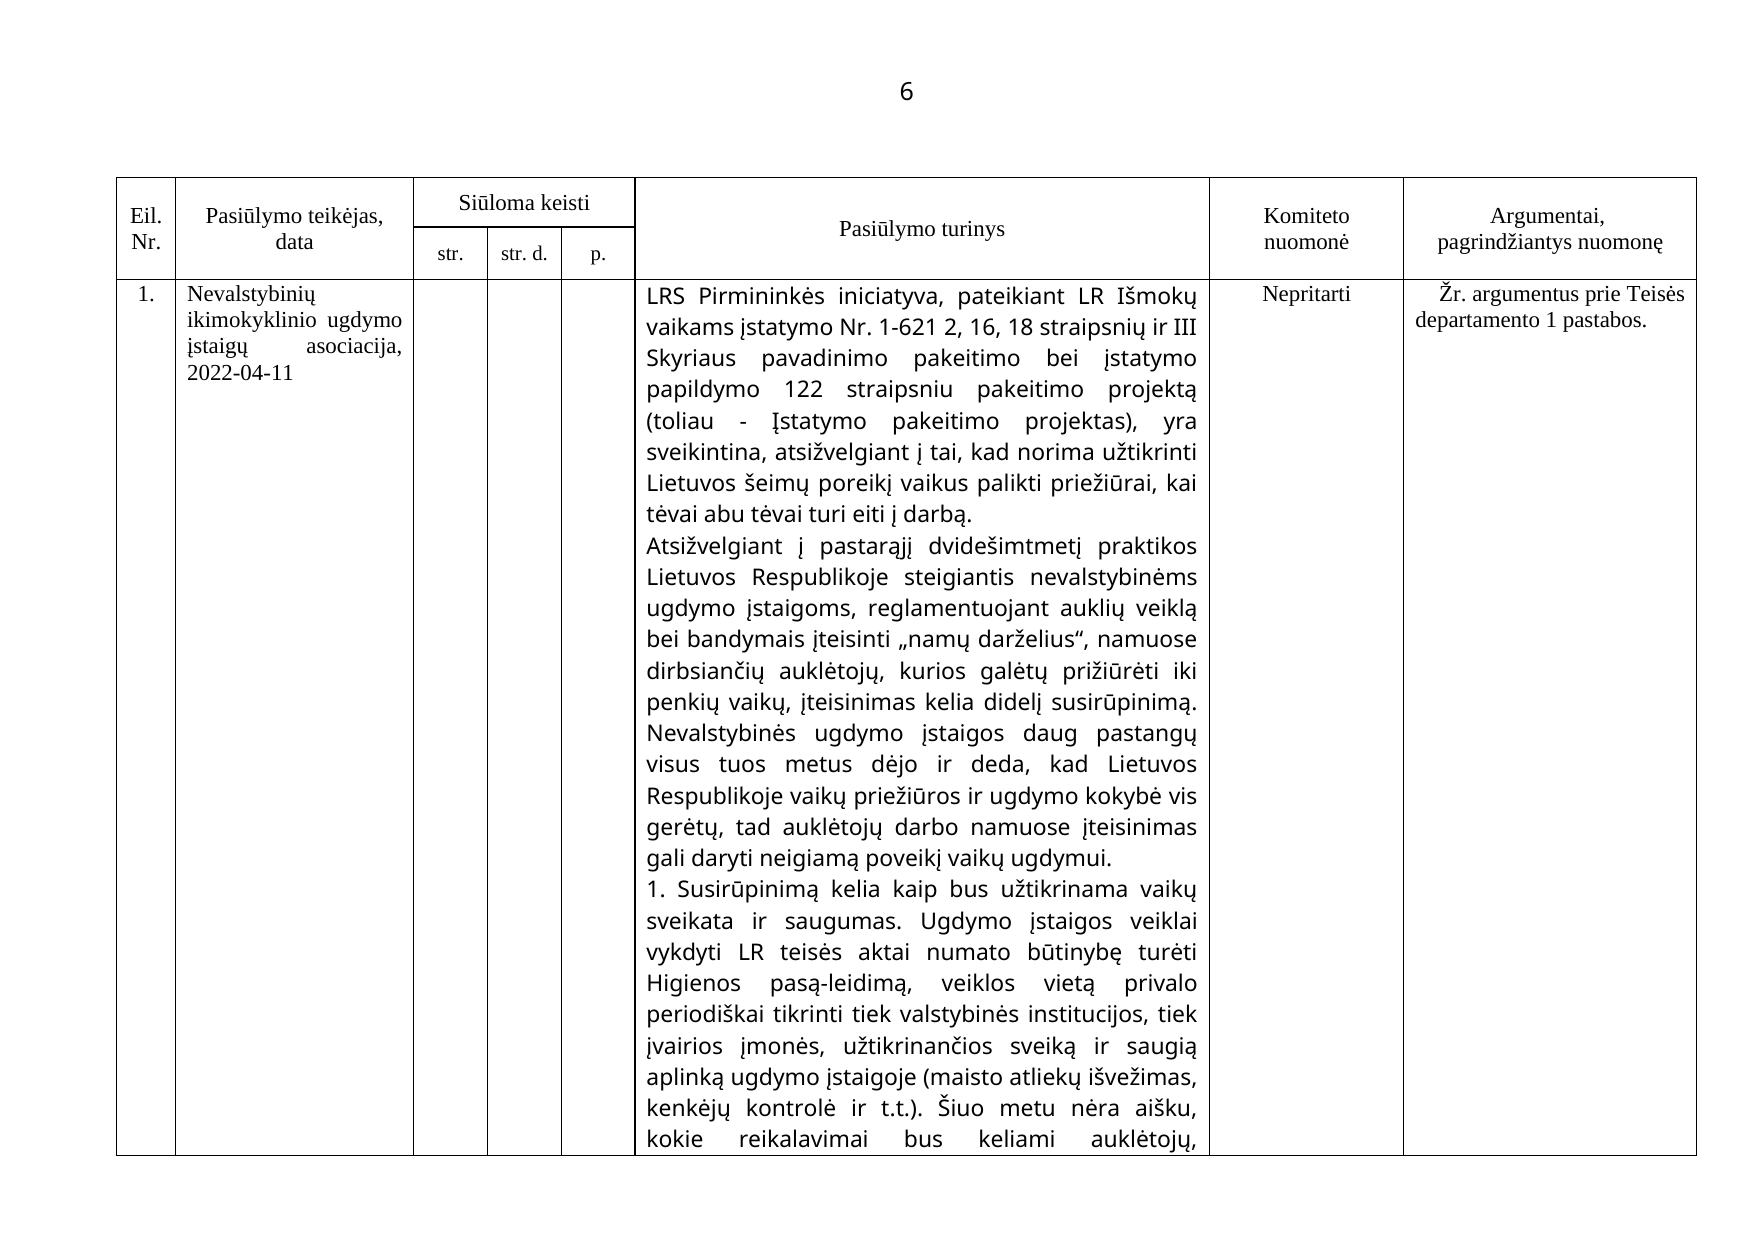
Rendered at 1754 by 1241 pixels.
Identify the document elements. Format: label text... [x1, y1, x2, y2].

table_cell LRS Pirmininkės iniciatyva, pateikiant LR Išmokų vaikams įstatymo Nr. 1-621 2, 16, 18 straipsnių ir III Skyriaus pavadinimo pakeitimo bei įstatymo papildymo 122 straipsniu pakeitimo projektą (toliau - Įstatymo pakeitimo projektas), yra sveikintina, atsižvelgiant į tai, kad norima užtikrinti Lietuvos šeimų poreikį vaikus palikti priežiūrai, kai tėvai abu tėvai turi eiti į darbą. Atsižvelgiant į pastarąjį dvidešimtmetį praktikos Lietuvos Respublikoje steigiantis nevalstybinėms ugdymo įstaigoms, reglamentuojant auklių veiklą bei bandymais įteisinti „namų darželius“, namuose dirbsiančių auklėtojų, kurios galėtų prižiūrėti iki penkių vaikų, įteisinimas kelia didelį susirūpinimą. Nevalstybinės ugdymo įstaigos daug pastangų visus tuos metus dėjo ir deda, kad Lietuvos Respublikoje vaikų priežiūros ir ugdymo kokybė vis gerėtų, tad auklėtojų darbo namuose įteisinimas gali daryti neigiamą poveikį vaikų ugdymui. 1. Susirūpinimą kelia kaip bus užtikrinama vaikų sveikata ir saugumas. Ugdymo įstaigos veiklai vykdyti LR teisės aktai numato būtinybę turėti Higienos pasą-leidimą, veiklos vietą privalo periodiškai tikrinti tiek valstybinės institucijos, tiek įvairios įmonės, užtikrinančios sveiką ir saugią aplinką ugdymo įstaigoje (maisto atliekų išvežimas, kenkėjų kontrolė ir t.t.). Šiuo metu nėra aišku, kokie reikalavimai bus keliami auklėtojų, [636, 280, 1209, 1155]
table_cell Žr. argumentus prie Teisės departamento 1 pastabos. [1404, 280, 1696, 1155]
table_header Siūloma keisti [414, 178, 634, 226]
table_cell [414, 280, 487, 1155]
table_cell str. d. [488, 228, 561, 279]
table_cell Nevalstybinių ikimokyklinio ugdymo įstaigų asociacija, 2022-04-11 [176, 280, 413, 1155]
table_cell 1. [117, 280, 175, 1155]
table_cell [562, 280, 634, 1155]
table_header Argumentai, pagrindžiantys nuomonę [1404, 178, 1696, 279]
table_header Pasiūlymo turinys [636, 178, 1209, 279]
table_cell [488, 280, 561, 1155]
table_cell p. [562, 228, 634, 279]
table_header Eil. Nr. [117, 178, 175, 279]
table_cell Nepritarti [1210, 280, 1403, 1155]
table_cell str. [414, 228, 487, 279]
table_header Pasiūlymo teikėjas, data [176, 178, 413, 279]
table_header Komiteto nuomonė [1210, 178, 1403, 279]
